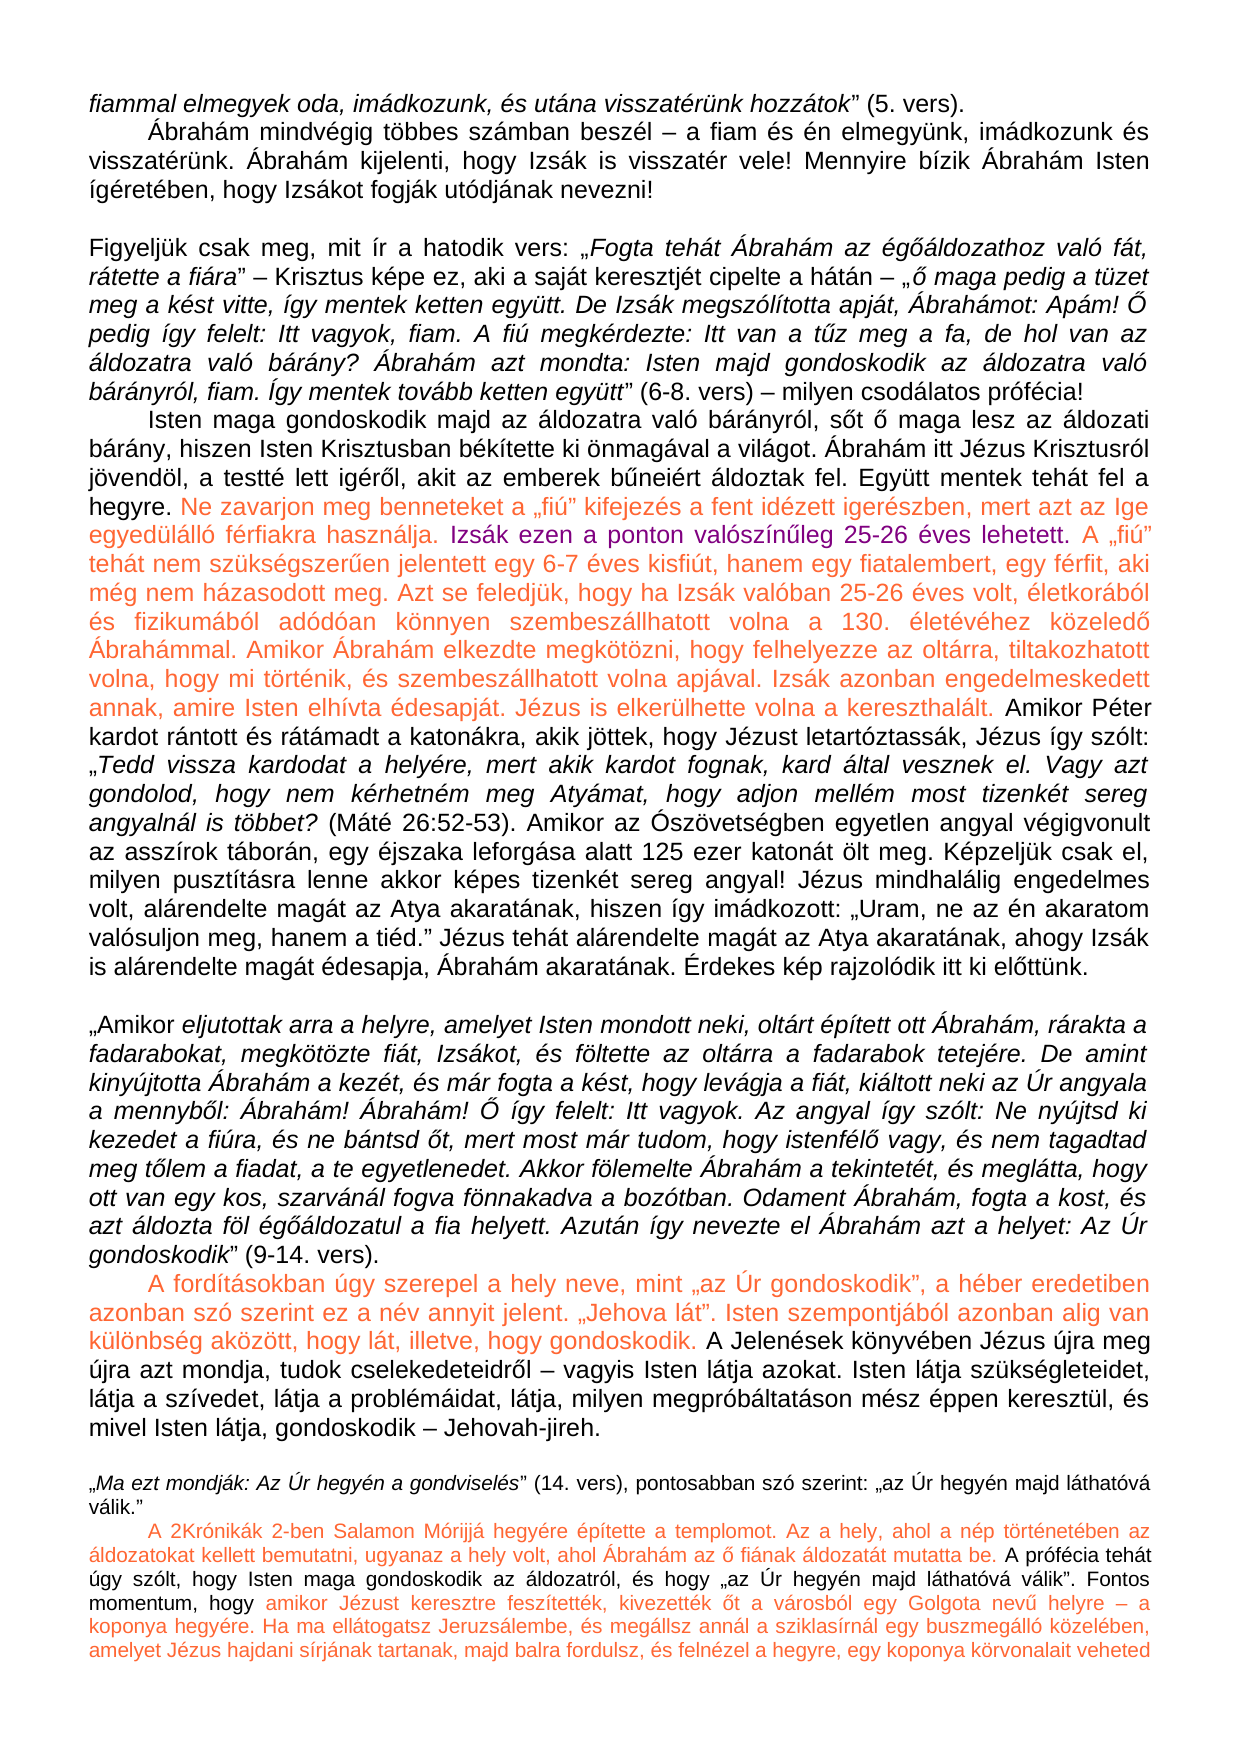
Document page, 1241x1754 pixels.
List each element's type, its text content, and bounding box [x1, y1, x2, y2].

text „Amikor eljutottak arra a helyre, amelyet Isten mondott neki, oltárt épített ott Ábrahám, rárakta a fadarabokat, megkötözte fiát, Izsákot, és föltette az oltárra a fadarabok tetejére. De amint kinyújtotta Ábrahám a kezét, és már fogta a kést, hogy levágja a fiát, kiáltott neki az Úr angyala a mennyből: Ábrahám! Ábrahám! Ő így felelt: Itt vagyok. Az angyal így szólt: Ne nyújtsd ki kezedet a fiúra, és ne bántsd őt, mert most már tudom, hogy istenfélő vagy, és nem tagadtad meg tőlem a fiadat, a te egyetlenedet. Akkor fölemelte Ábrahám a tekintetét, és meglátta, hogy ott van egy kos, szarvánál fogva fönnakadva a bozótban. Odament Ábrahám, fogta a kost, és azt áldozta föl égőáldozatul a fia helyett. Azután így nevezte el Ábrahám azt a helyet: Az Úr gondoskodik” (9-14. vers). [88, 1010, 1152, 1269]
text A fordításokban úgy szerepel a hely neve, mint „az Úr gondoskodik”, a héber eredetiben azonban szó szerint ez a név annyit jelent. „Jehova lát”. Isten szempontjából azonban alig van különbség aközött, hogy lát, illetve, hogy gondoskodik. A Jelenések könyvében Jézus újra meg újra azt mondja, tudok cselekedeteidről – vagyis Isten látja azokat. Isten látja szükségleteidet, látja a szívedet, látja a problémáidat, látja, milyen megpróbáltatáson mész éppen keresztül, és mivel Isten látja, gondoskodik – Jehovah-jireh. [88, 1269, 1152, 1441]
text A 2Krónikák 2-ben Salamon Mórijjá hegyére építette a templomot. Az a hely, ahol a nép történetében az áldozatokat kellett bemutatni, ugyanaz a hely volt, ahol Ábrahám az ő fiának áldozatát mutatta be. A prófécia tehát úgy szólt, hogy Isten maga gondoskodik az áldozatról, és hogy „az Úr hegyén majd láthatóvá válik”. Fontos momentum, hogy amikor Jézust keresztre feszítették, kivezették őt a városból egy Golgota nevű helyre – a koponya hegyére. Ha ma ellátogatsz Jeruzsálembe, és megállsz annál a sziklasírnál egy buszmegálló közelében, amelyet Jézus hajdani sírjának tartanak, majd balra fordulsz, és felnézel a hegyre, egy koponya körvonalait veheted [88, 1519, 1152, 1662]
text Ábrahám mindvégig többes számban beszél – a fiam és én elmegyünk, imádkozunk és visszatérünk. Ábrahám kijelenti, hogy Izsák is visszatér vele! Mennyire bízik Ábrahám Isten ígéretében, hogy Izsákot fogják utódjának nevezni! [88, 117, 1152, 203]
text fiammal elmegyek oda, imádkozunk, és utána visszatérünk hozzátok” (5. vers). [88, 88, 1152, 117]
text Isten maga gondoskodik majd az áldozatra való bárányról, sőt ő maga lesz az áldozati bárány, hiszen Isten Krisztusban békítette ki önmagával a világot. Ábrahám itt Jézus Krisztusról jövendöl, a testté lett igéről, akit az emberek bűneiért áldoztak fel. Együtt mentek tehát fel a hegyre. Ne zavarjon meg benneteket a „fiú” kifejezés a fent idézett igerészben, mert azt az Ige egyedülálló férfiakra használja. Izsák ezen a ponton valószínűleg 25-26 éves lehetett. A „fiú” tehát nem szükségszerűen jelentett egy 6-7 éves kisfiút, hanem egy fiatalembert, egy férfit, aki még nem házasodott meg. Azt se feledjük, hogy ha Izsák valóban 25-26 éves volt, életkorából és fizikumából adódóan könnyen szembeszállhatott volna a 130. életévéhez közeledő Ábrahámmal. Amikor Ábrahám elkezdte megkötözni, hogy felhelyezze az oltárra, tiltakozhatott volna, hogy mi történik, és szembeszállhatott volna apjával. Izsák azonban engedelmeskedett annak, amire Isten elhívta édesapját. Jézus is elkerülhette volna a kereszthalált. Amikor Péter kardot rántott és rátámadt a katonákra, akik jöttek, hogy Jézust letartóztassák, Jézus így szólt: „Tedd vissza kardodat a helyére, mert akik kardot fognak, kard által vesznek el. Vagy azt gondolod, hogy nem kérhetném meg Atyámat, hogy adjon mellém most tizenkét sereg angyalnál is többet? (Máté 26:52-53). Amikor az Ószövetségben egyetlen angyal végigvonult az asszírok táborán, egy éjszaka leforgása alatt 125 ezer katonát ölt meg. Képzeljük csak el, milyen pusztításra lenne akkor képes tizenkét sereg angyal! Jézus mindhalálig engedelmes volt, alárendelte magát az Atya akaratának, hiszen így imádkozott: „Uram, ne az én akaratom valósuljon meg, hanem a tiéd.” Jézus tehát alárendelte magát az Atya akaratának, ahogy Izsák is alárendelte magát édesapja, Ábrahám akaratának. Érdekes kép rajzolódik itt ki előttünk. [88, 406, 1152, 981]
text Figyeljük csak meg, mit ír a hatodik vers: „Fogta tehát Ábrahám az égőáldozathoz való fát, rátette a fiára” – Krisztus képe ez, aki a saját keresztjét cipelte a hátán – „ő maga pedig a tüzet meg a kést vitte, így mentek ketten együtt. De Izsák megszólította apját, Ábrahámot: Apám! Ő pedig így felelt: Itt vagyok, fiam. A fiú megkérdezte: Itt van a tűz meg a fa, de hol van az áldozatra való bárány? Ábrahám azt mondta: Isten majd gondoskodik az áldozatra való bárányról, fiam. Így mentek tovább ketten együtt” (6-8. vers) – milyen csodálatos prófécia! [88, 233, 1152, 406]
text „Ma ezt mondják: Az Úr hegyén a gondviselés” (14. vers), pontosabban szó szerint: „az Úr hegyén majd láthatóvá válik.” [88, 1471, 1152, 1519]
